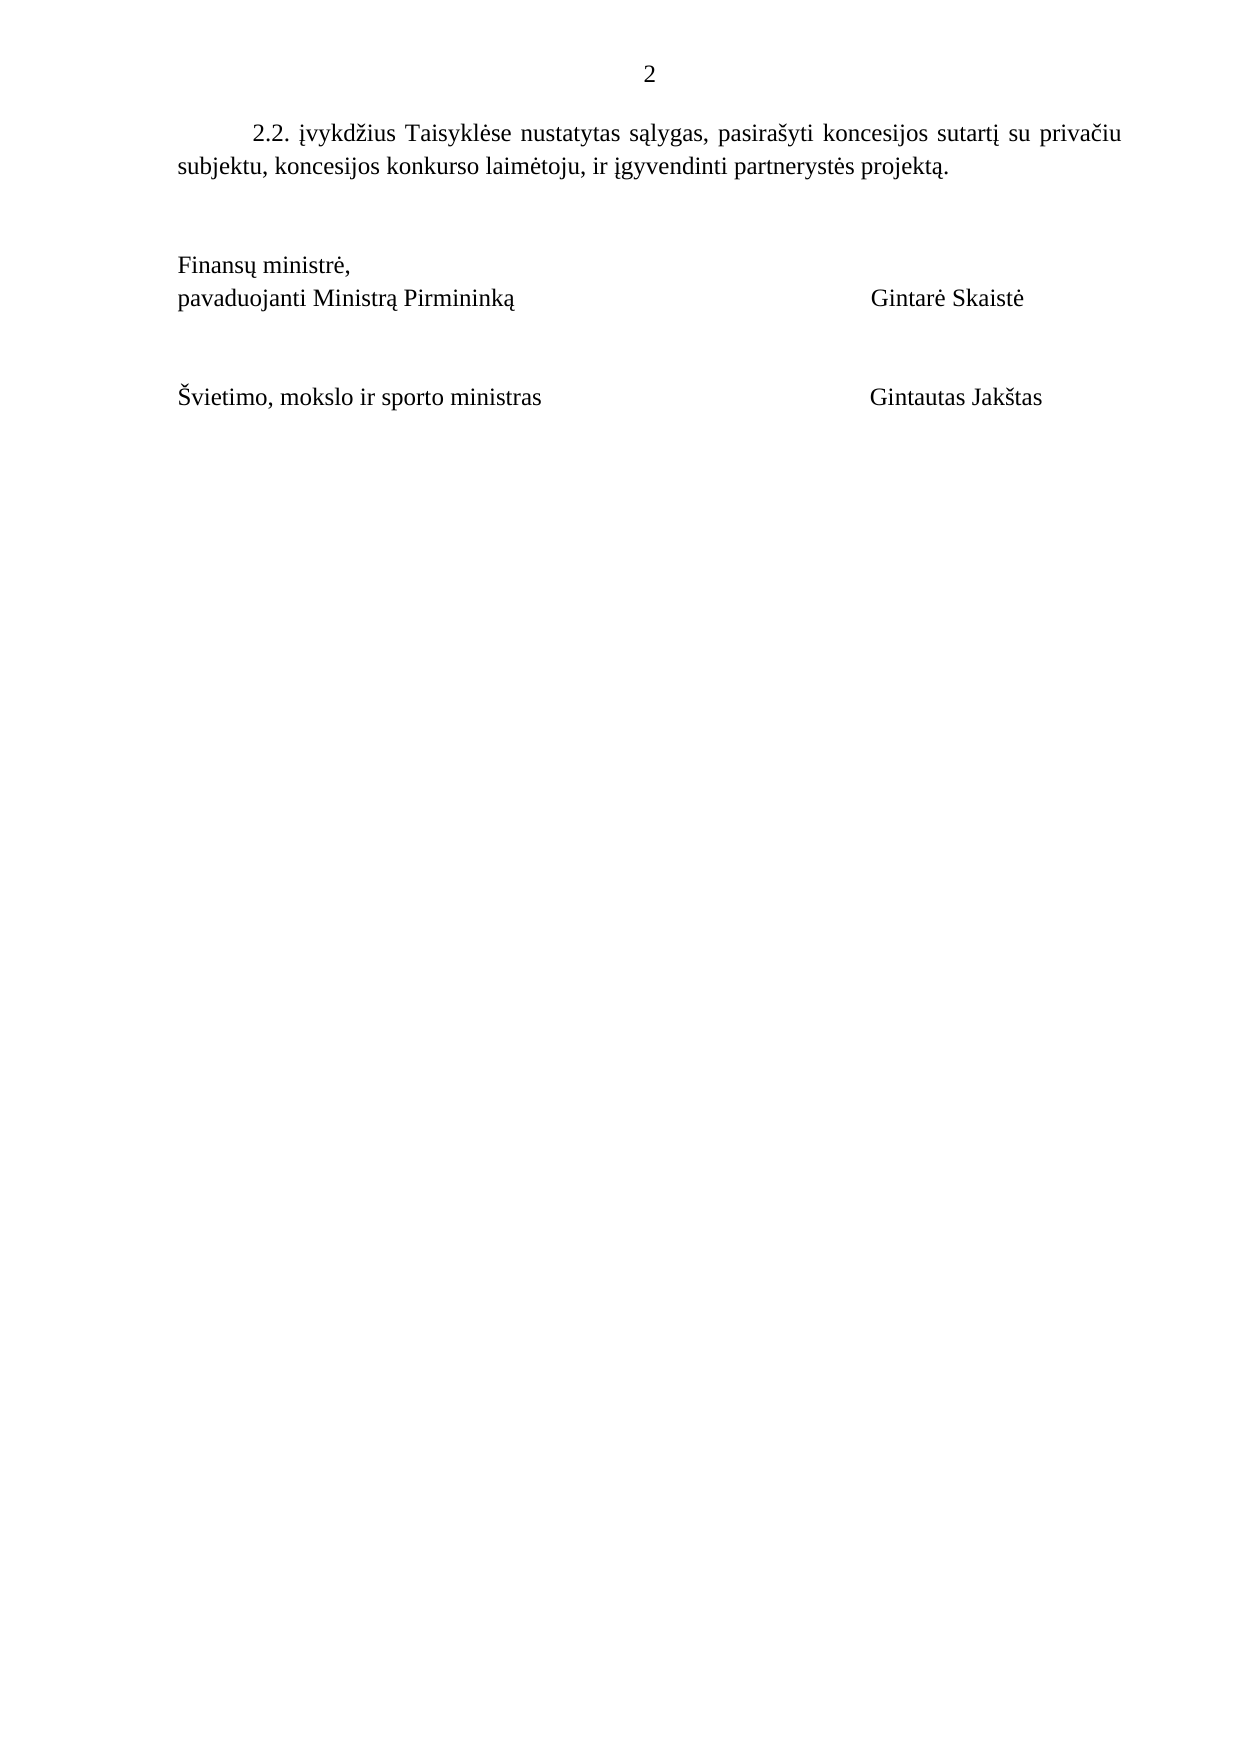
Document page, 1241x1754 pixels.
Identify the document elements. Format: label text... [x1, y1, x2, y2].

text Finansų ministrė, [177, 250, 1122, 279]
text pavaduojanti Ministrą Pirmininką Gintarė Skaistė [177, 283, 1122, 312]
text 2.2. įvykdžius Taisyklėse nustatytas sąlygas, pasirašyti koncesijos sutartį su privačiu subjektu, koncesijos konkurso laimėtoju, ir įgyvendinti partnerystės projektą. [177, 118, 1122, 180]
text Švietimo, mokslo ir sporto ministras Gintautas Jakštas [177, 382, 1122, 411]
